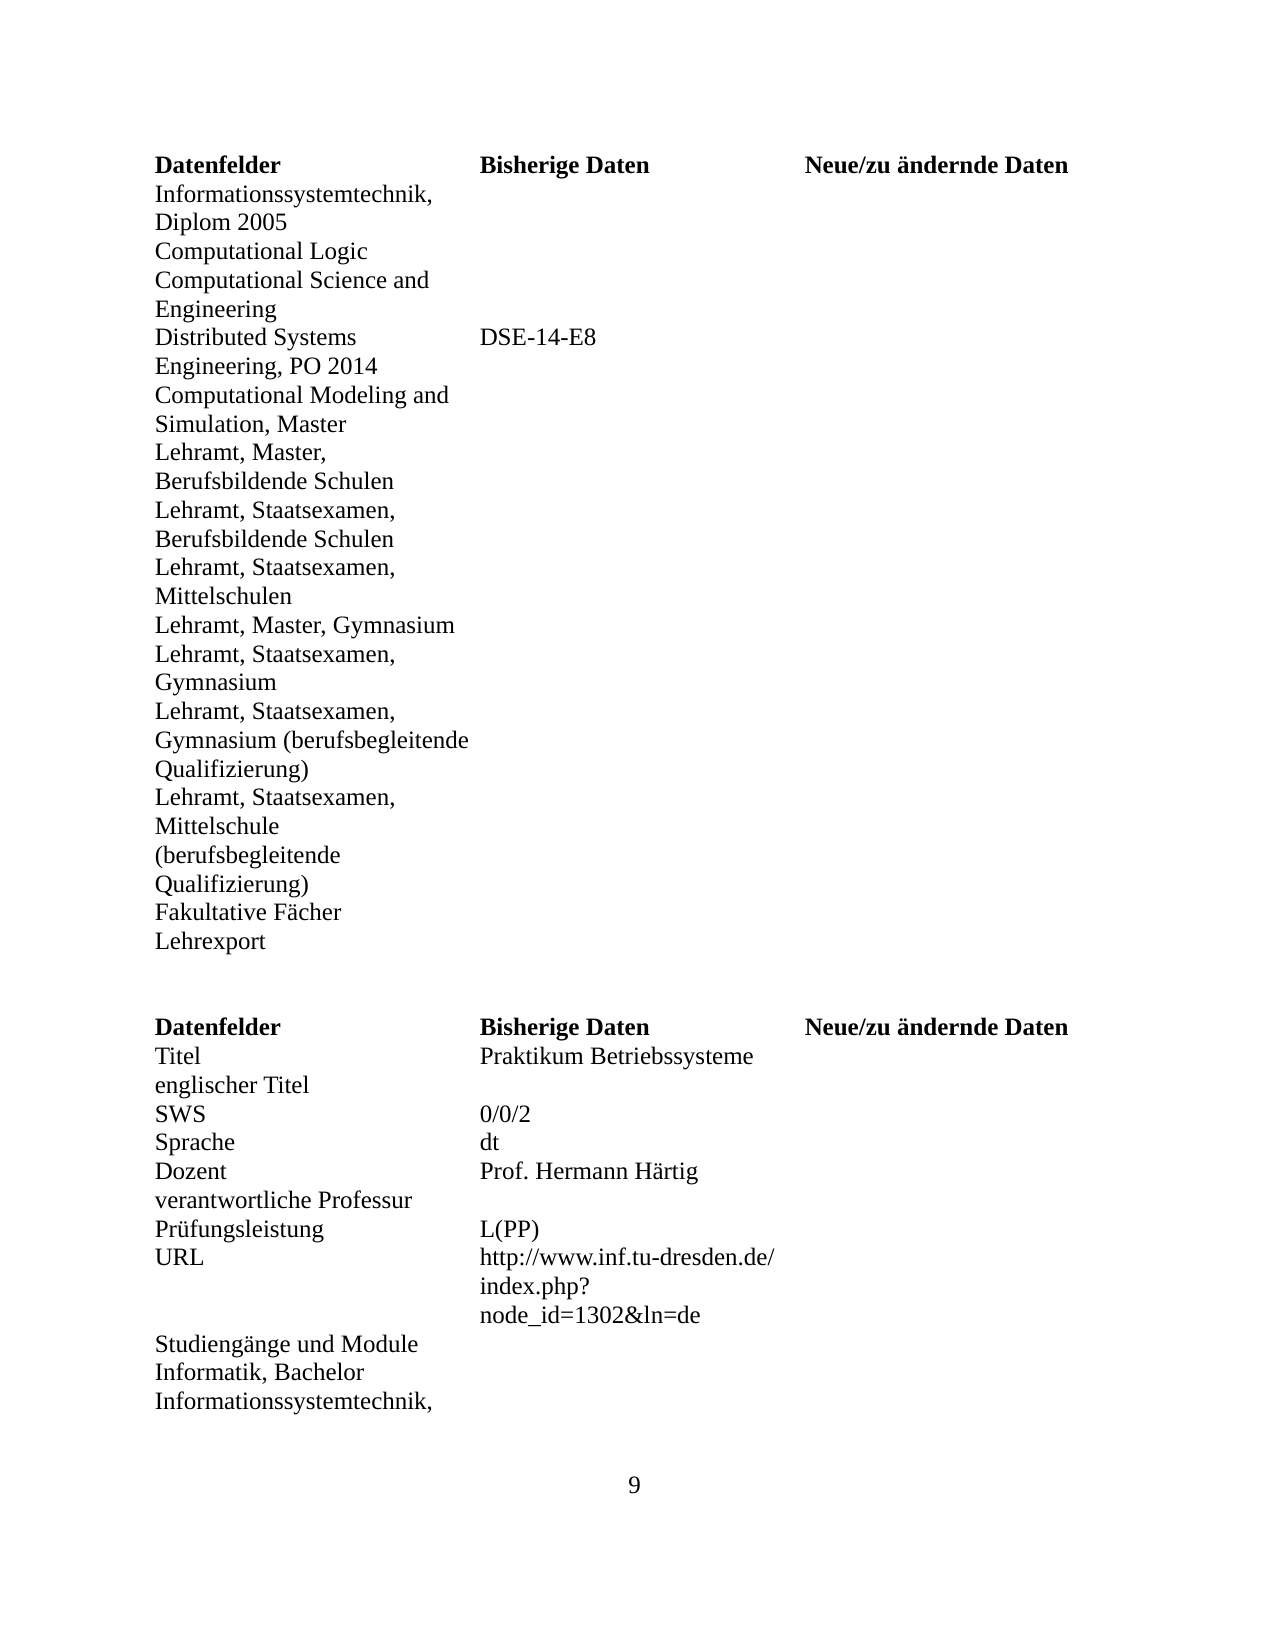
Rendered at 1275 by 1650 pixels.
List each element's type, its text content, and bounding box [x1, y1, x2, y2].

table_cell verantwortliche Professur [150, 1185, 475, 1214]
table_cell Prof. Hermann Härtig [475, 1156, 800, 1185]
table_cell [800, 236, 1125, 265]
table_cell [800, 1070, 1125, 1099]
table_cell [800, 1128, 1125, 1156]
table_cell [800, 323, 1125, 380]
table_header Datenfelder [150, 150, 475, 179]
table_cell Informatik, Bachelor [150, 1358, 475, 1386]
table_cell [475, 639, 800, 696]
table_cell [800, 610, 1125, 639]
table_cell [800, 1156, 1125, 1185]
table_cell Lehramt, Staatsexamen, Berufsbildende Schulen [150, 495, 475, 552]
table_cell dt [475, 1128, 800, 1156]
table_cell Fakultative Fächer [150, 898, 475, 926]
table_cell [475, 1358, 800, 1386]
table_cell Lehramt, Master, Berufsbildende Schulen [150, 438, 475, 495]
table_cell [475, 1386, 800, 1415]
table_cell Lehramt, Staatsexamen, Gymnasium (berufsbegleitende Qualifizierung) [150, 696, 475, 782]
table_header Neue/zu ändernde Daten [800, 150, 1125, 179]
table_cell [800, 783, 1125, 897]
table_cell [475, 495, 800, 552]
table_cell Informationssystemtechnik, [150, 1386, 475, 1415]
table_cell [800, 438, 1125, 495]
table_cell [800, 1386, 1125, 1415]
table_cell [475, 1070, 800, 1099]
table_cell Distributed Systems Engineering, PO 2014 [150, 323, 475, 380]
table_cell Computational Logic [150, 236, 475, 265]
table_cell [475, 610, 800, 639]
table_cell [475, 236, 800, 265]
table_cell [800, 898, 1125, 926]
table_cell 0/0/2 [475, 1099, 800, 1127]
table_cell Studiengänge und Module [150, 1329, 475, 1357]
table_cell Informationssystemtechnik, Diplom 2005 [150, 179, 475, 236]
table_cell Praktikum Betriebssysteme [475, 1041, 800, 1070]
table_cell [475, 380, 800, 437]
table_cell [800, 553, 1125, 610]
table_cell L(PP) [475, 1214, 800, 1242]
table_cell DSE-14-E8 [475, 323, 800, 380]
table_cell [800, 265, 1125, 322]
table_cell [475, 179, 800, 236]
table_cell [800, 380, 1125, 437]
table_cell [800, 1243, 1125, 1329]
table_cell [800, 696, 1125, 782]
table_cell SWS [150, 1099, 475, 1127]
table_header Neue/zu ändernde Daten [800, 1013, 1125, 1041]
table_cell [475, 926, 800, 955]
table_cell [800, 495, 1125, 552]
table_cell [800, 1041, 1125, 1070]
table_cell [475, 898, 800, 926]
table_cell [800, 1329, 1125, 1357]
table_cell [475, 438, 800, 495]
table_cell [475, 1185, 800, 1214]
table_cell Dozent [150, 1156, 475, 1185]
table_cell [800, 1185, 1125, 1214]
table_cell [800, 1099, 1125, 1127]
table_cell http://www.inf.tu-dresden.de/index.php?node_id=1302&ln=de [475, 1243, 800, 1329]
table_cell URL [150, 1243, 475, 1329]
table_cell Computational Modeling and Simulation, Master [150, 380, 475, 437]
table_cell englischer Titel [150, 1070, 475, 1099]
table_cell [475, 783, 800, 897]
table_cell [475, 1329, 800, 1357]
table_cell Sprache [150, 1128, 475, 1156]
table_cell [800, 1214, 1125, 1242]
table_cell Lehrexport [150, 926, 475, 955]
table_cell Lehramt, Staatsexamen, Mittelschulen [150, 553, 475, 610]
table_cell Computational Science and Engineering [150, 265, 475, 322]
table_cell Lehramt, Master, Gymnasium [150, 610, 475, 639]
table_cell Prüfungsleistung [150, 1214, 475, 1242]
table_cell Titel [150, 1041, 475, 1070]
table_cell [475, 265, 800, 322]
table_cell Lehramt, Staatsexamen, Gymnasium [150, 639, 475, 696]
table_cell [800, 926, 1125, 955]
table_cell [475, 696, 800, 782]
table_cell Lehramt, Staatsexamen, Mittelschule (berufsbegleitende Qualifizierung) [150, 783, 475, 897]
table_header Bisherige Daten [475, 1013, 800, 1041]
table_cell [800, 1358, 1125, 1386]
table_cell [800, 639, 1125, 696]
table_header Bisherige Daten [475, 150, 800, 179]
table_cell [800, 179, 1125, 236]
table_header Datenfelder [150, 1013, 475, 1041]
table_cell [475, 553, 800, 610]
